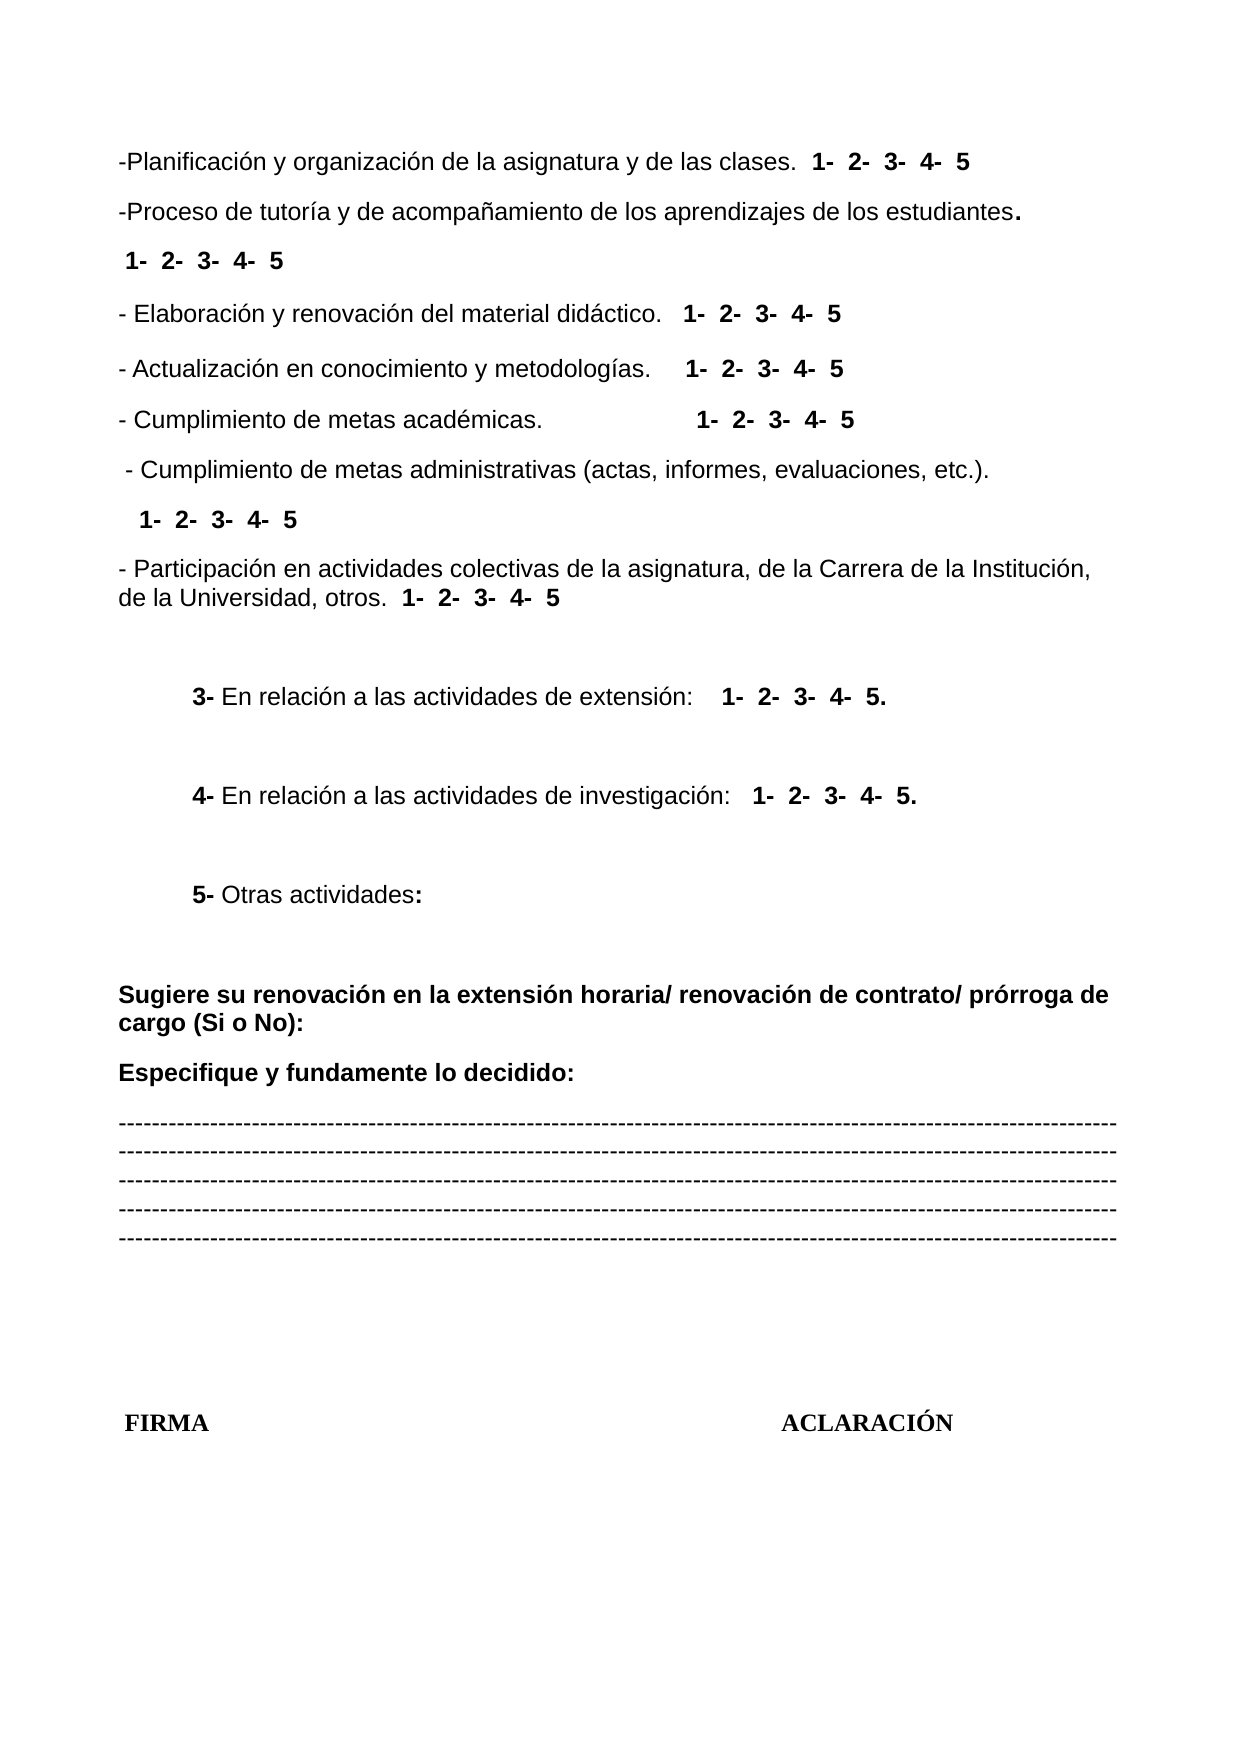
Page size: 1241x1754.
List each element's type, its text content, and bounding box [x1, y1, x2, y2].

text - Elaboración y renovación del material didáctico. 1- 2- 3- 4- 5 [118, 296, 1122, 330]
text 3- En relación a las actividades de extensión: 1- 2- 3- 4- 5. [118, 682, 1122, 711]
text 4- En relación a las actividades de investigación: 1- 2- 3- 4- 5. [118, 781, 1122, 810]
text - Cumplimiento de metas académicas. 1- 2- 3- 4- 5 [118, 405, 1122, 434]
text 5- Otras actividades: [118, 880, 1122, 909]
text ------------------------------------------------------------------------------------------------------------------------------------------------------------------------------------------------------------------------------------------------------------------------------------------------------------------------------------------------------------------------------------------------------------------------------------------------------------------------------------------------------------------------------------------------------------------------------------------------------------------------ [118, 1107, 1122, 1251]
text - Cumplimiento de metas administrativas (actas, informes, evaluaciones, etc.). [118, 455, 1122, 484]
text -Planificación y organización de la asignatura y de las clases. 1- 2- 3- 4- 5 [118, 147, 1122, 176]
text 1- 2- 3- 4- 5 [118, 246, 1122, 275]
text Sugiere su renovación en la extensión horaria/ renovación de contrato/ prórroga de cargo (Si o No): [118, 979, 1122, 1037]
text FIRMA ACLARACIÓN [118, 1408, 1122, 1437]
text - Participación en actividades colectivas de la asignatura, de la Carrera de la Institución, de la Universidad, otros. 1- 2- 3- 4- 5 [118, 554, 1122, 612]
text - Actualización en conocimiento y metodologías. 1- 2- 3- 4- 5 [118, 351, 1122, 384]
text 1- 2- 3- 4- 5 [118, 504, 1122, 533]
text -Proceso de tutoría y de acompañamiento de los aprendizajes de los estudiantes. [118, 196, 1122, 225]
text Especifique y fundamente lo decidido: [118, 1058, 1122, 1087]
